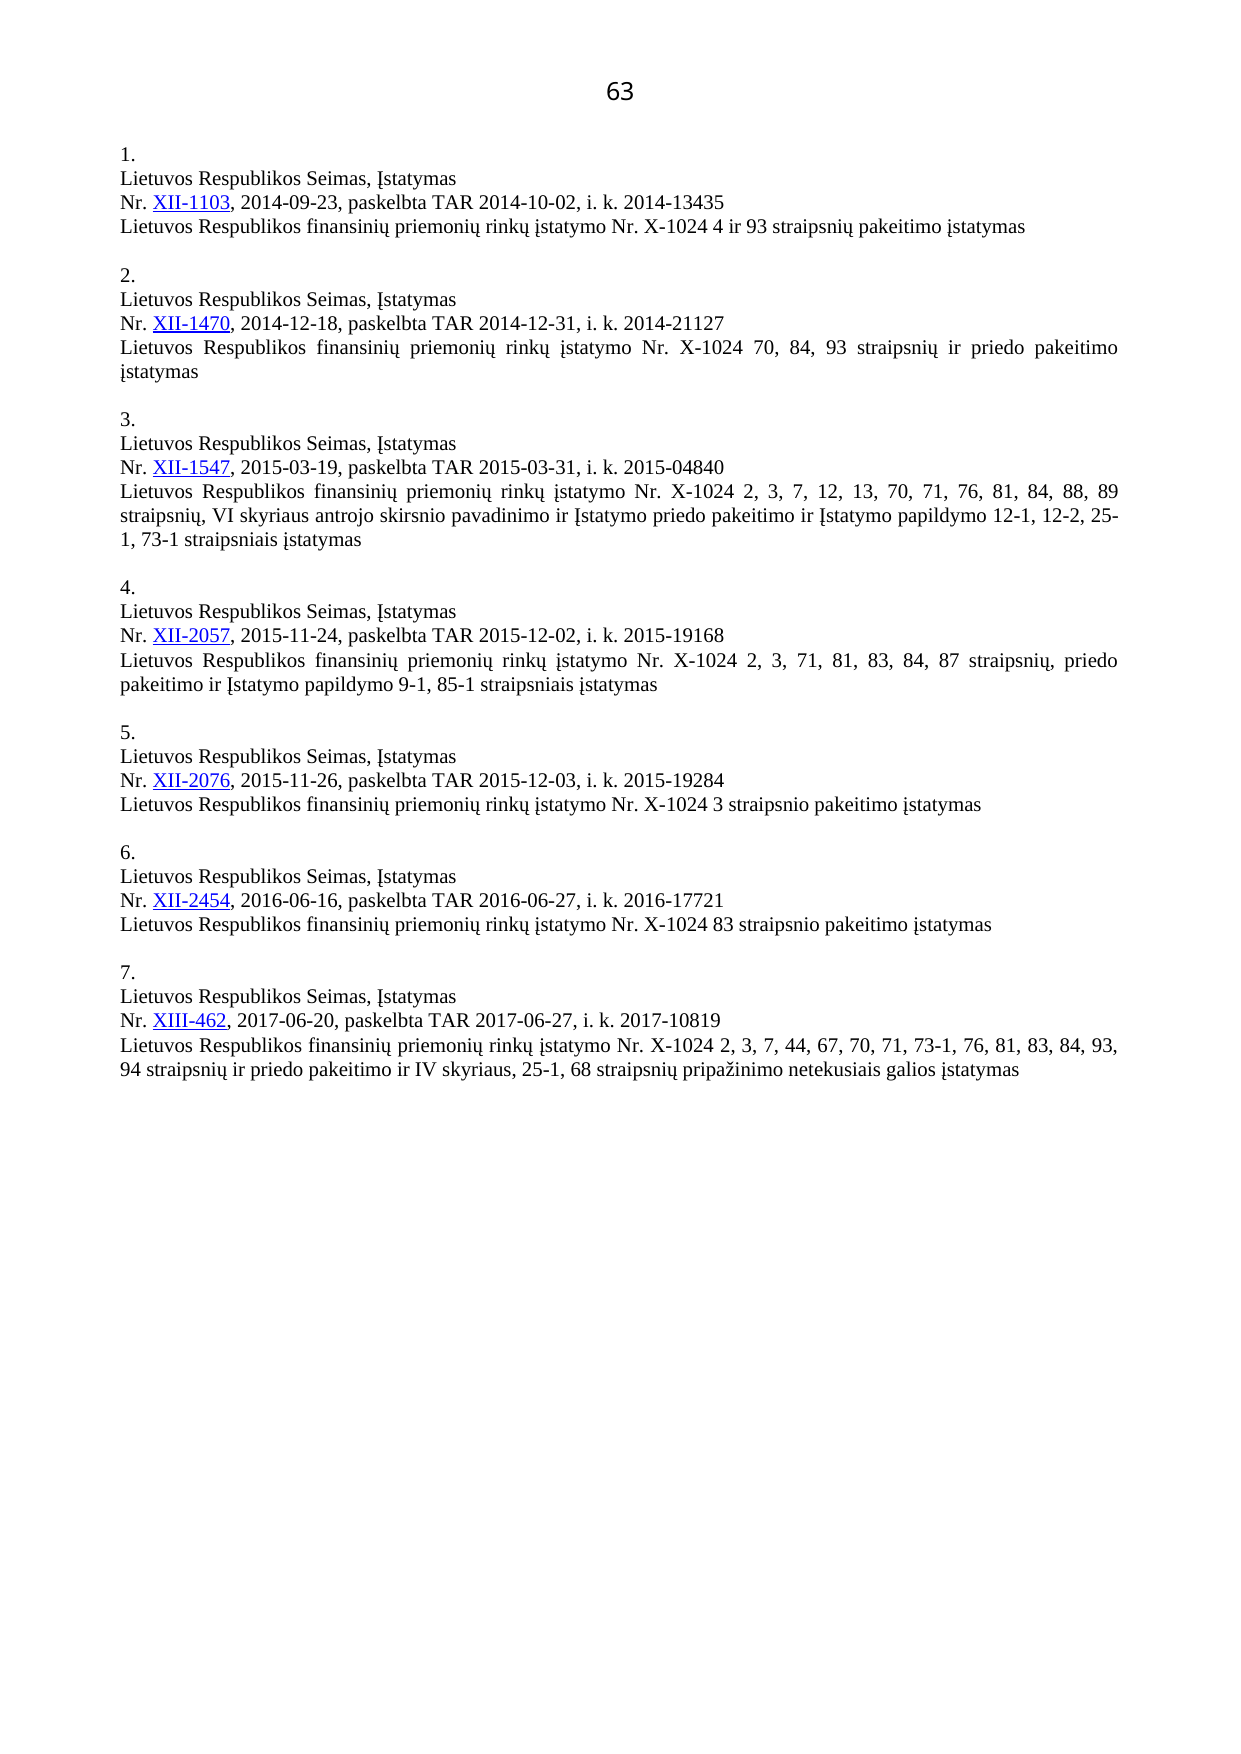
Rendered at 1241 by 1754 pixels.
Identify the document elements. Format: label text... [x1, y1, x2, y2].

text Nr. XII-2057, 2015-11-24, paskelbta TAR 2015-12-02, i. k. 2015-19168 [120, 623, 1120, 647]
text Lietuvos Respublikos Seimas, Įstatymas [120, 984, 1120, 1008]
text Lietuvos Respublikos Seimas, Įstatymas [120, 166, 1120, 190]
text 7. [120, 960, 1120, 984]
text Lietuvos Respublikos finansinių priemonių rinkų įstatymo Nr. X-1024 2, 3, 7, 44, 67, 70, 71, 73-1, 76, 81, 83, 84, 93, 94 straipsnių ir priedo pakeitimo ir IV skyriaus, 25-1, 68 straipsnių pripažinimo netekusiais galios įstatymas [120, 1032, 1120, 1081]
text 1. [120, 142, 1120, 166]
text 3. [120, 407, 1120, 431]
text Lietuvos Respublikos finansinių priemonių rinkų įstatymo Nr. X-1024 2, 3, 7, 12, 13, 70, 71, 76, 81, 84, 88, 89 straipsnių, VI skyriaus antrojo skirsnio pavadinimo ir Įstatymo priedo pakeitimo ir Įstatymo papildymo 12-1, 12-2, 25-1, 73-1 straipsniais įstatymas [120, 479, 1120, 551]
text 6. [120, 840, 1120, 864]
text Lietuvos Respublikos finansinių priemonių rinkų įstatymo Nr. X-1024 70, 84, 93 straipsnių ir priedo pakeitimo įstatymas [120, 335, 1120, 383]
text Lietuvos Respublikos finansinių priemonių rinkų įstatymo Nr. X-1024 3 straipsnio pakeitimo įstatymas [120, 792, 1120, 816]
text Nr. XII-1547, 2015-03-19, paskelbta TAR 2015-03-31, i. k. 2015-04840 [120, 455, 1120, 479]
text Lietuvos Respublikos finansinių priemonių rinkų įstatymo Nr. X-1024 83 straipsnio pakeitimo įstatymas [120, 912, 1120, 936]
text Nr. XII-1470, 2014-12-18, paskelbta TAR 2014-12-31, i. k. 2014-21127 [120, 311, 1120, 335]
text Lietuvos Respublikos Seimas, Įstatymas [120, 599, 1120, 623]
text Lietuvos Respublikos finansinių priemonių rinkų įstatymo Nr. X-1024 4 ir 93 straipsnių pakeitimo įstatymas [120, 214, 1120, 238]
text 4. [120, 575, 1120, 599]
text Lietuvos Respublikos Seimas, Įstatymas [120, 864, 1120, 888]
text Nr. XII-1103, 2014-09-23, paskelbta TAR 2014-10-02, i. k. 2014-13435 [120, 190, 1120, 214]
text 5. [120, 720, 1120, 744]
text Lietuvos Respublikos Seimas, Įstatymas [120, 287, 1120, 311]
text Nr. XII-2076, 2015-11-26, paskelbta TAR 2015-12-03, i. k. 2015-19284 [120, 768, 1120, 792]
text Lietuvos Respublikos finansinių priemonių rinkų įstatymo Nr. X-1024 2, 3, 71, 81, 83, 84, 87 straipsnių, priedo pakeitimo ir Įstatymo papildymo 9-1, 85-1 straipsniais įstatymas [120, 647, 1120, 696]
text Nr. XIII-462, 2017-06-20, paskelbta TAR 2017-06-27, i. k. 2017-10819 [120, 1008, 1120, 1032]
text 2. [120, 262, 1120, 287]
text Nr. XII-2454, 2016-06-16, paskelbta TAR 2016-06-27, i. k. 2016-17721 [120, 888, 1120, 912]
text Lietuvos Respublikos Seimas, Įstatymas [120, 431, 1120, 455]
text Lietuvos Respublikos Seimas, Įstatymas [120, 744, 1120, 768]
